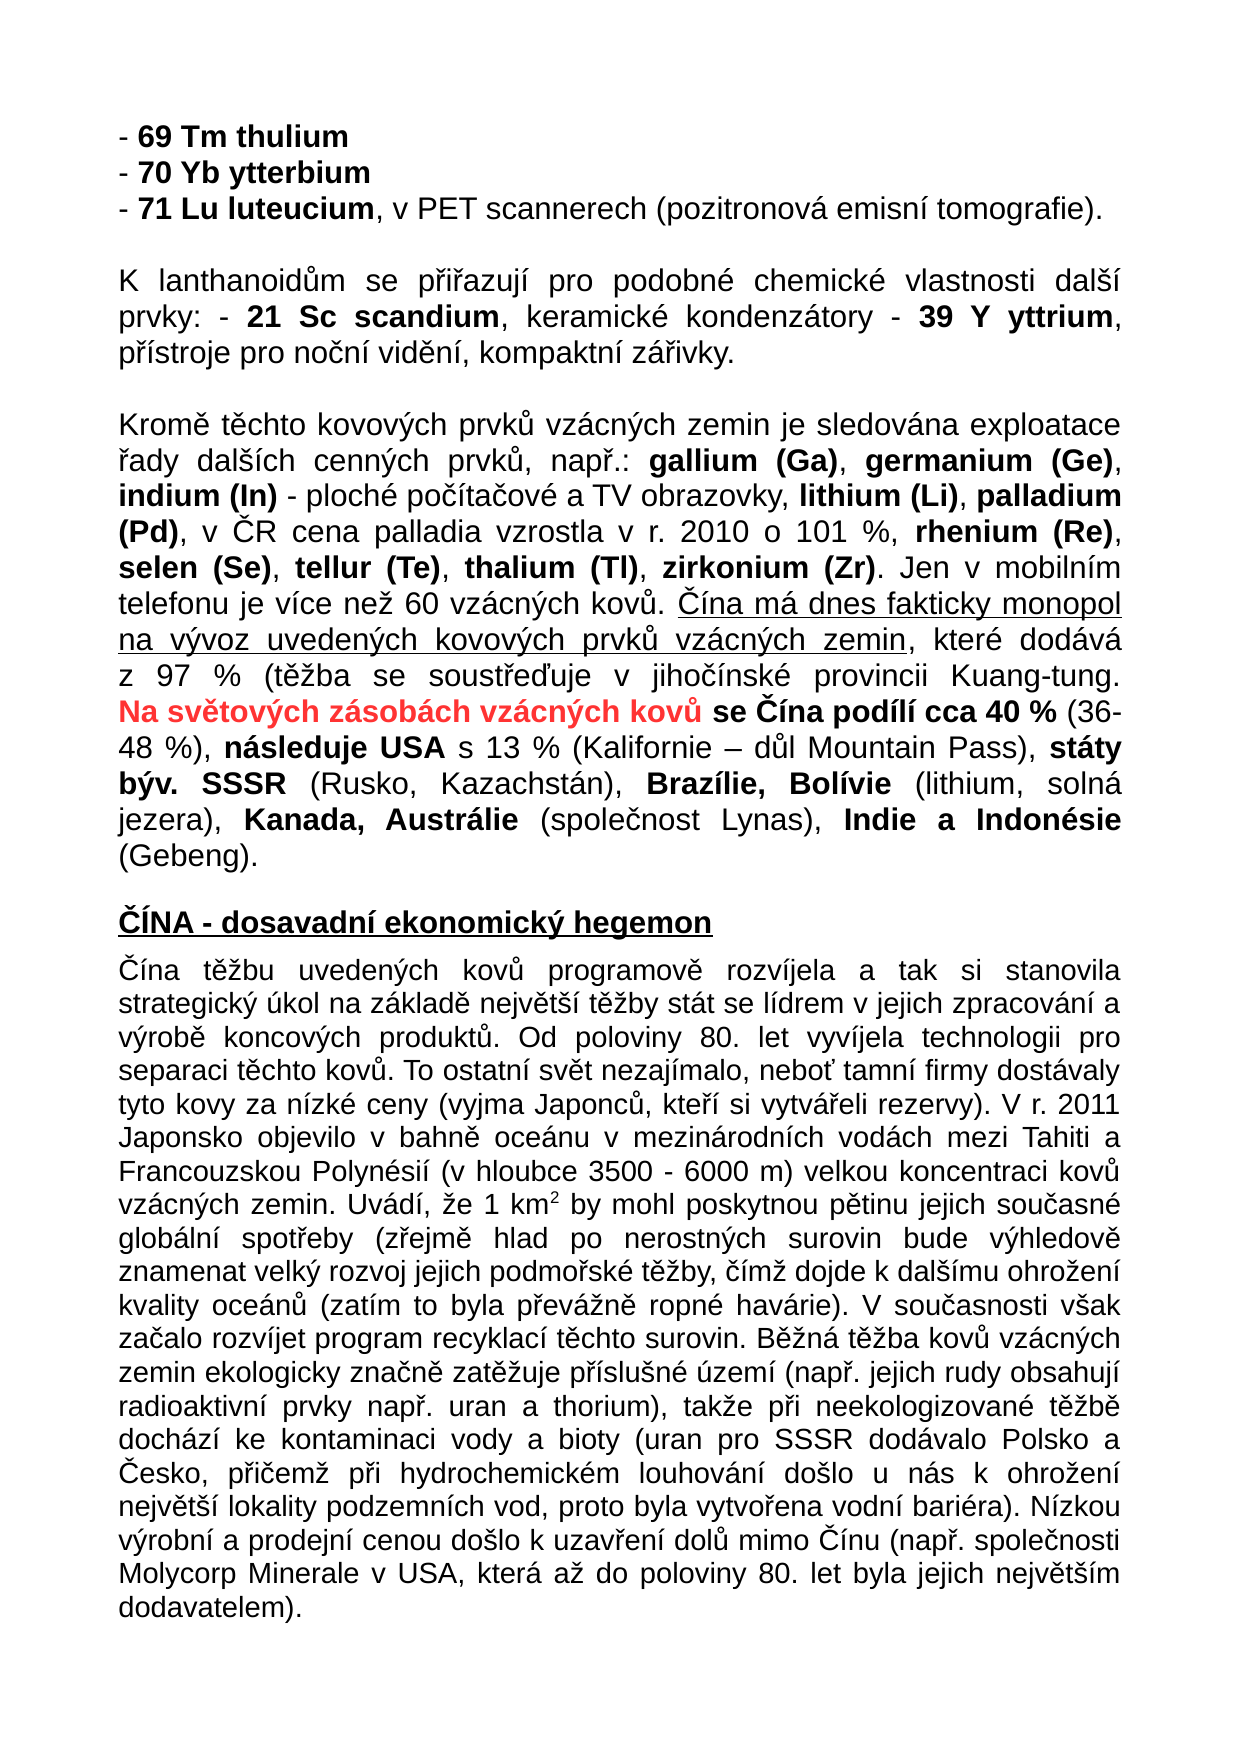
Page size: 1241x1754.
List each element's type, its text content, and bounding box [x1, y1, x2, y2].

text K lanthanoidům se přiřazují pro podobné chemické vlastnosti další prvky: - 21 Sc scandium, keramické kondenzátory - 39 Y yttrium, přístroje pro noční vidění, kompaktní zářivky. [118, 262, 1122, 370]
text - 70 Yb ytterbium [118, 154, 1122, 190]
text Čína těžbu uvedených kovů programově rozvíjela a tak si stanovila strategický úkol na základě největší těžby stát se lídrem v jejich zpracování a výrobě koncových produktů. Od poloviny 80. let vyvíjela technologii pro separaci těchto kovů. To ostatní svět nezajímalo, neboť tamní firmy dostávaly tyto kovy za nízké ceny (vyjma Japonců, kteří si vytvářeli rezervy). V r. 2011 Japonsko objevilo v bahně oceánu v mezinárodních vodách mezi Tahiti a Francouzskou Polynésií (v hloubce 3500 - 6000 m) velkou koncentraci kovů vzácných zemin. Uvádí, že 1 km2 by mohl poskytnou pětinu jejich současné globální spotřeby (zřejmě hlad po nerostných surovin bude výhledově znamenat velký rozvoj jejich podmořské těžby, čímž dojde k dalšímu ohrožení kvality oceánů (zatím to byla převážně ropné havárie). V současnosti však začalo rozvíjet program recyklací těchto surovin. Běžná těžba kovů vzácných zemin ekologicky značně zatěžuje příslušné území (např. jejich rudy obsahují radioaktivní prvky např. uran a thorium), takže při neekologizované těžbě dochází ke kontaminaci vody a bioty (uran pro SSSR dodávalo Polsko a Česko, přičemž při hydrochemickém louhování došlo u nás k ohrožení největší lokality podzemních vod, proto byla vytvořena vodní bariéra). Nízkou výrobní a prodejní cenou došlo k uzavření dolů mimo Čínu (např. společnosti Molycorp Minerale v USA, která až do poloviny 80. let byla jejich největším dodavatelem). [118, 952, 1122, 1623]
text Kromě těchto kovových prvků vzácných zemin je sledována exploatace řady dalších cenných prvků, např.: gallium (Ga), germanium (Ge), indium (In) - ploché počítačové a TV obrazovky, lithium (Li), palladium (Pd), v ČR cena palladia vzrostla v r. 2010 o 101 %, rhenium (Re), selen (Se), tellur (Te), thalium (Tl), zirkonium (Zr). Jen v mobilním telefonu je více než 60 vzácných kovů. Čína má dnes fakticky monopol na vývoz uvedených kovových prvků vzácných zemin, které dodává z 97 % (těžba se soustřeďuje v jihočínské provincii Kuang-tung. Na světových zásobách vzácných kovů se Čína podílí cca 40 % (36-48 %), následuje USA s 13 % (Kalifornie – důl Mountain Pass), státy býv. SSSR (Rusko, Kazachstán), Brazílie, Bolívie (lithium, solná jezera), Kanada, Austrálie (společnost Lynas), Indie a Indonésie (Gebeng). [118, 406, 1122, 873]
text - 71 Lu luteucium, v PET scannerech (pozitronová emisní tomografie). [118, 190, 1122, 226]
text ČÍNA - dosavadní ekonomický hegemon [118, 904, 1122, 940]
text - 69 Tm thulium [118, 118, 1122, 154]
